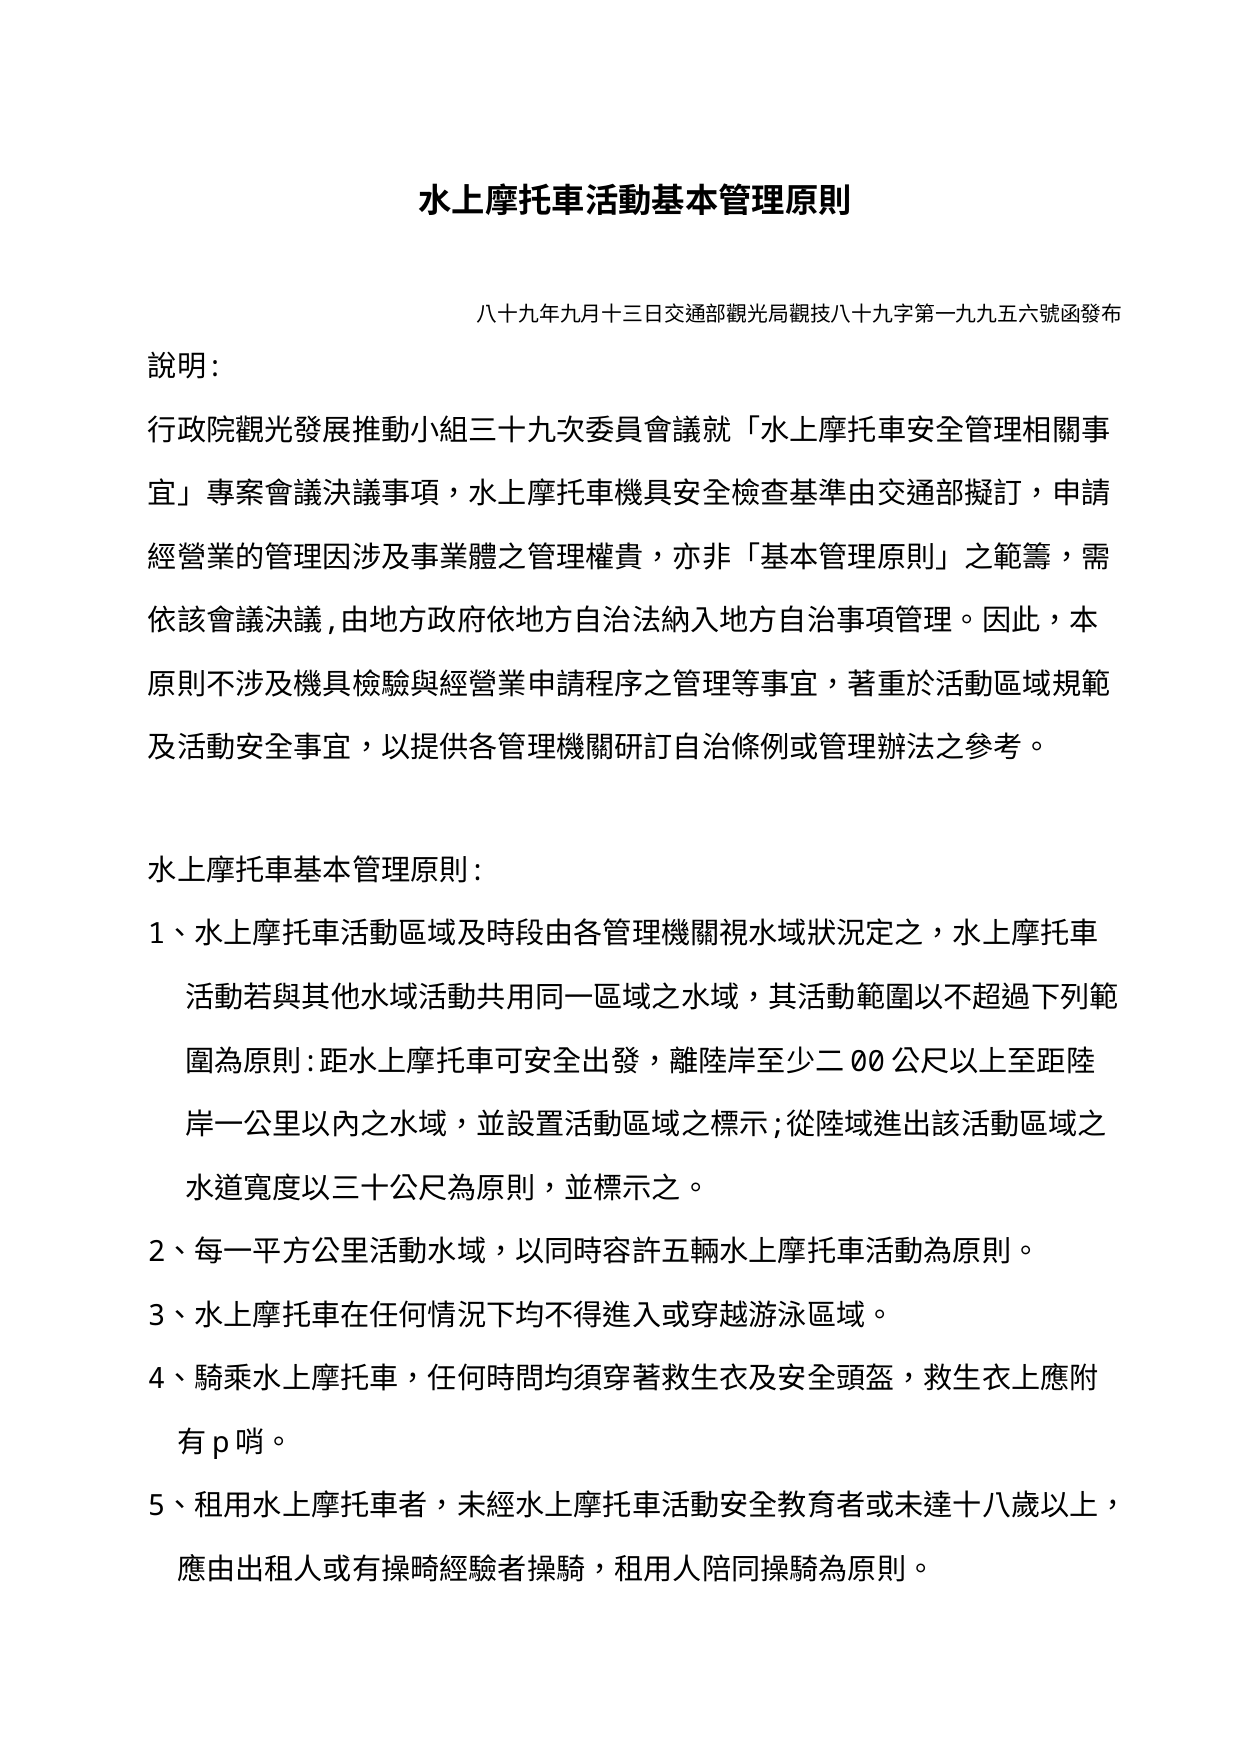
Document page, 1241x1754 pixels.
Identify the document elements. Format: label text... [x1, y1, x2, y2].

text 2、每一平方公里活動水域，以同時容許五輛水上摩托車活動為原則。 [148, 1228, 1122, 1270]
text 水上摩托車活動基本管理原則 [148, 174, 1122, 222]
text 行政院觀光發展推動小組三十九次委員會議就「水上摩托車安全管理相關事宜」專案會議決議事項，水上摩托車機具安全檢查基準由交通部擬訂，申請經營業的管理因涉及事業體之管理權貴，亦非「基本管理原則」之範籌，需依該會議決議,由地方政府依地方自治法納入地方自治事項管理。因此，本原則不涉及機具檢驗與經營業申請程序之管理等事宜，著重於活動區域規範及活動安全事宜，以提供各管理機關研訂自治條例或管理辦法之參考。 [148, 406, 1122, 766]
text 4、騎乘水上摩托車，任何時問均須穿著救生衣及安全頭盔，救生衣上應附有p哨。 [148, 1355, 1122, 1461]
text 水上摩托車基本管理原則: [148, 847, 1122, 889]
text 5、租用水上摩托車者，未經水上摩托車活動安全教育者或未達十八歲以上，應由出租人或有操畸經驗者操騎，租用人陪同操騎為原則。 [148, 1482, 1122, 1588]
text 1、水上摩托車活動區域及時段由各管理機關視水域狀況定之，水上摩托車活動若與其他水域活動共用同一區域之水域，其活動範圍以不超過下列範圍為原則:距水上摩托車可安全出發，離陸岸至少二00公尺以上至距陸岸一公里以內之水域，並設置活動區域之標示;從陸域進出該活動區域之水道寬度以三十公尺為原則，並標示之。 [148, 910, 1122, 1206]
text 八十九年九月十三日交通部觀光局觀技八十九字第一九九五六號函發布 [148, 297, 1122, 328]
text 說明: [148, 343, 1122, 385]
text 3、水上摩托車在任何情況下均不得進入或穿越游泳區域。 [148, 1291, 1122, 1333]
